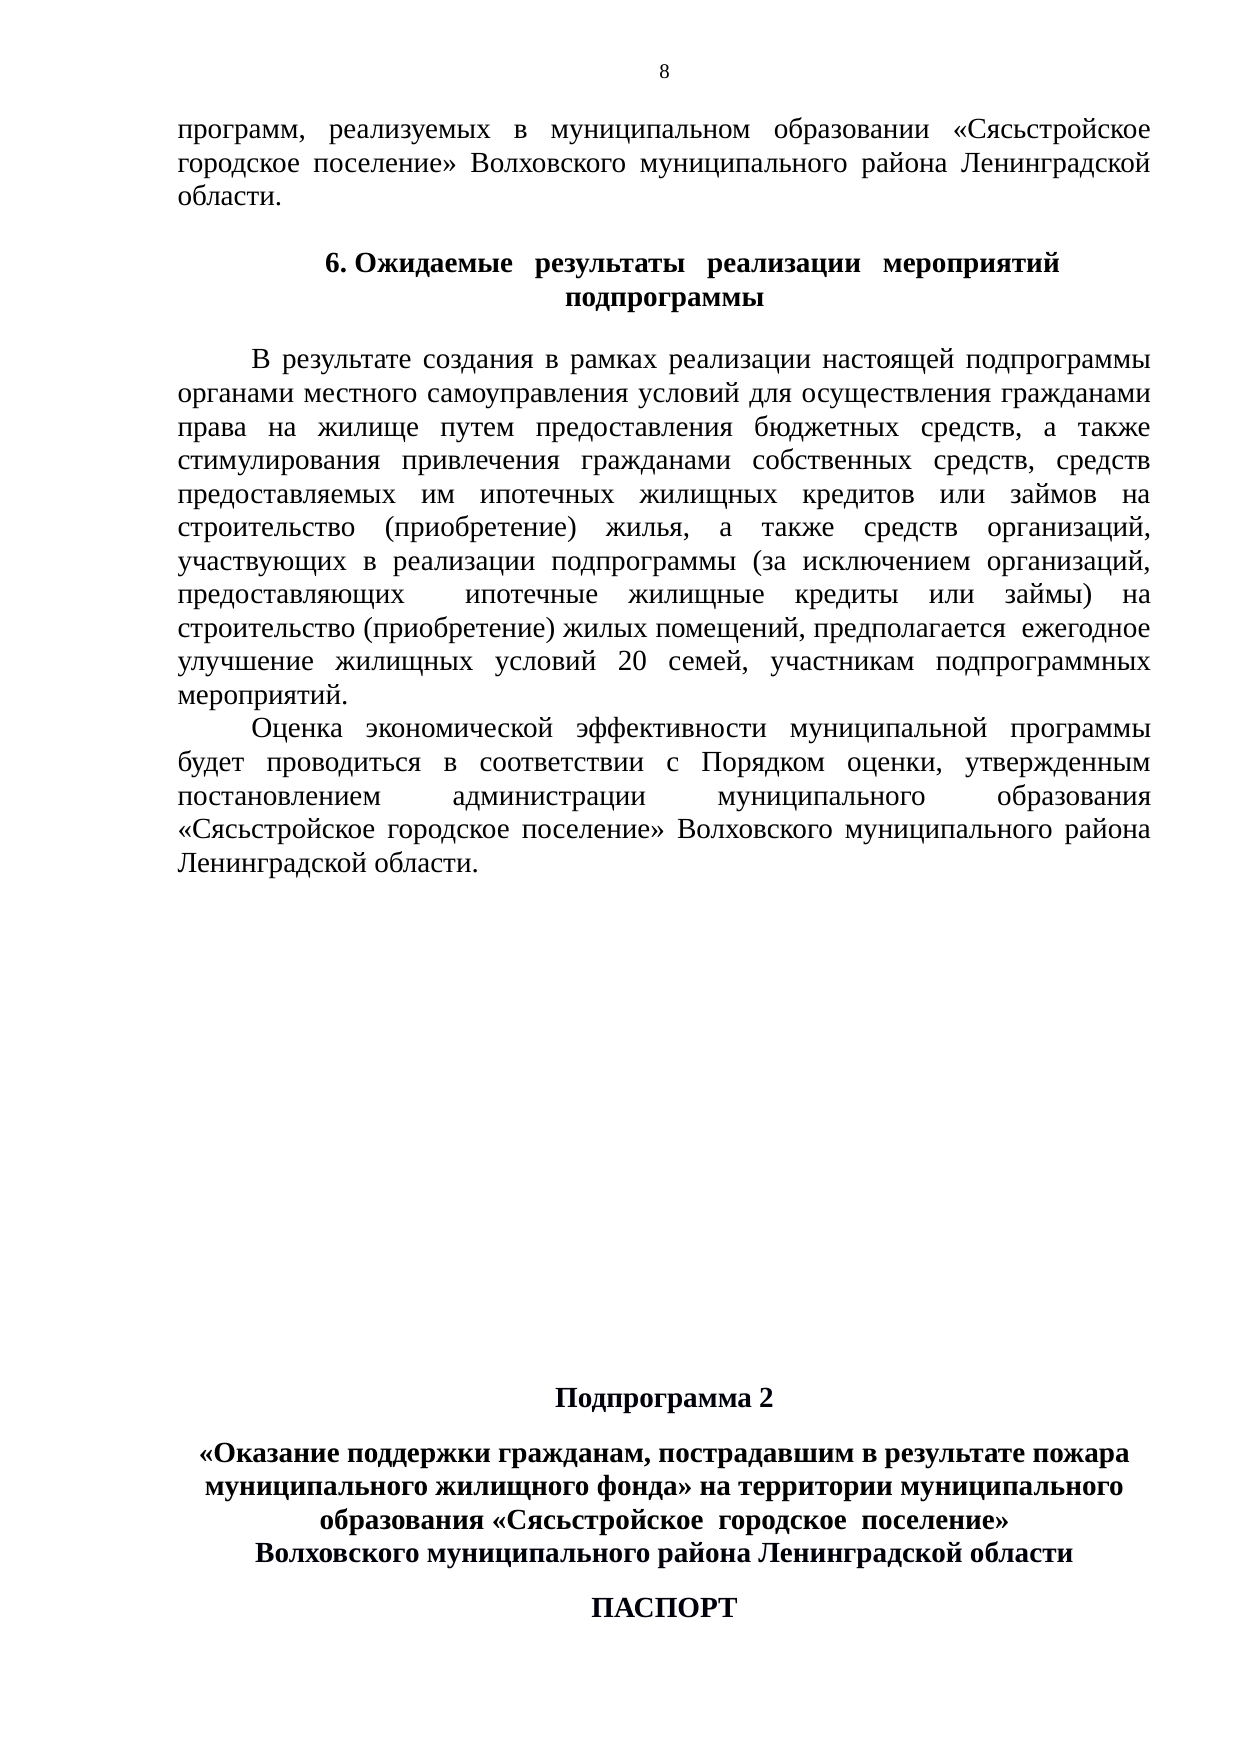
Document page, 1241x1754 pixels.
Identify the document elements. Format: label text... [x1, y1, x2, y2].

text ПАСПОРТ [177, 1590, 1152, 1623]
text Подпрограмма 2 [177, 1380, 1152, 1414]
text Оценка экономической эффективности муниципальной программы будет проводиться в соответствии с Порядком оценки, утвержденным постановлением администрации муниципального образования «Сясьстройское городское поселение» Волховского муниципального района Ленинградской области. [177, 711, 1152, 878]
text В результате создания в рамках реализации настоящей подпрограммы органами местного самоуправления условий для осуществления гражданами права на жилище путем предоставления бюджетных средств, а также стимулирования привлечения гражданами собственных средств, средств предоставляемых им ипотечных жилищных кредитов или займов на строительство (приобретение) жилья, а также средств организаций, участвующих в реализации подпрограммы (за исключением организаций, предоставляющих ипотечные жилищные кредиты или займы) на строительство (приобретение) жилых помещений, предполагается ежегодное улучшение жилищных условий 20 семей, участникам подпрограммных мероприятий. [177, 342, 1152, 711]
text программ, реализуемых в муниципальном образовании «Сясьстройское городское поселение» Волховского муниципального района Ленинградской области. [177, 111, 1152, 212]
text «Оказание поддержки гражданам, пострадавшим в результате пожара муниципального жилищного фонда» на территории муниципального образования «Сясьстройское городское поселение» Волховского муниципального района Ленинградской области [177, 1435, 1152, 1569]
text 6. Ожидаемые результаты реализации мероприятий подпрограммы [177, 245, 1152, 312]
